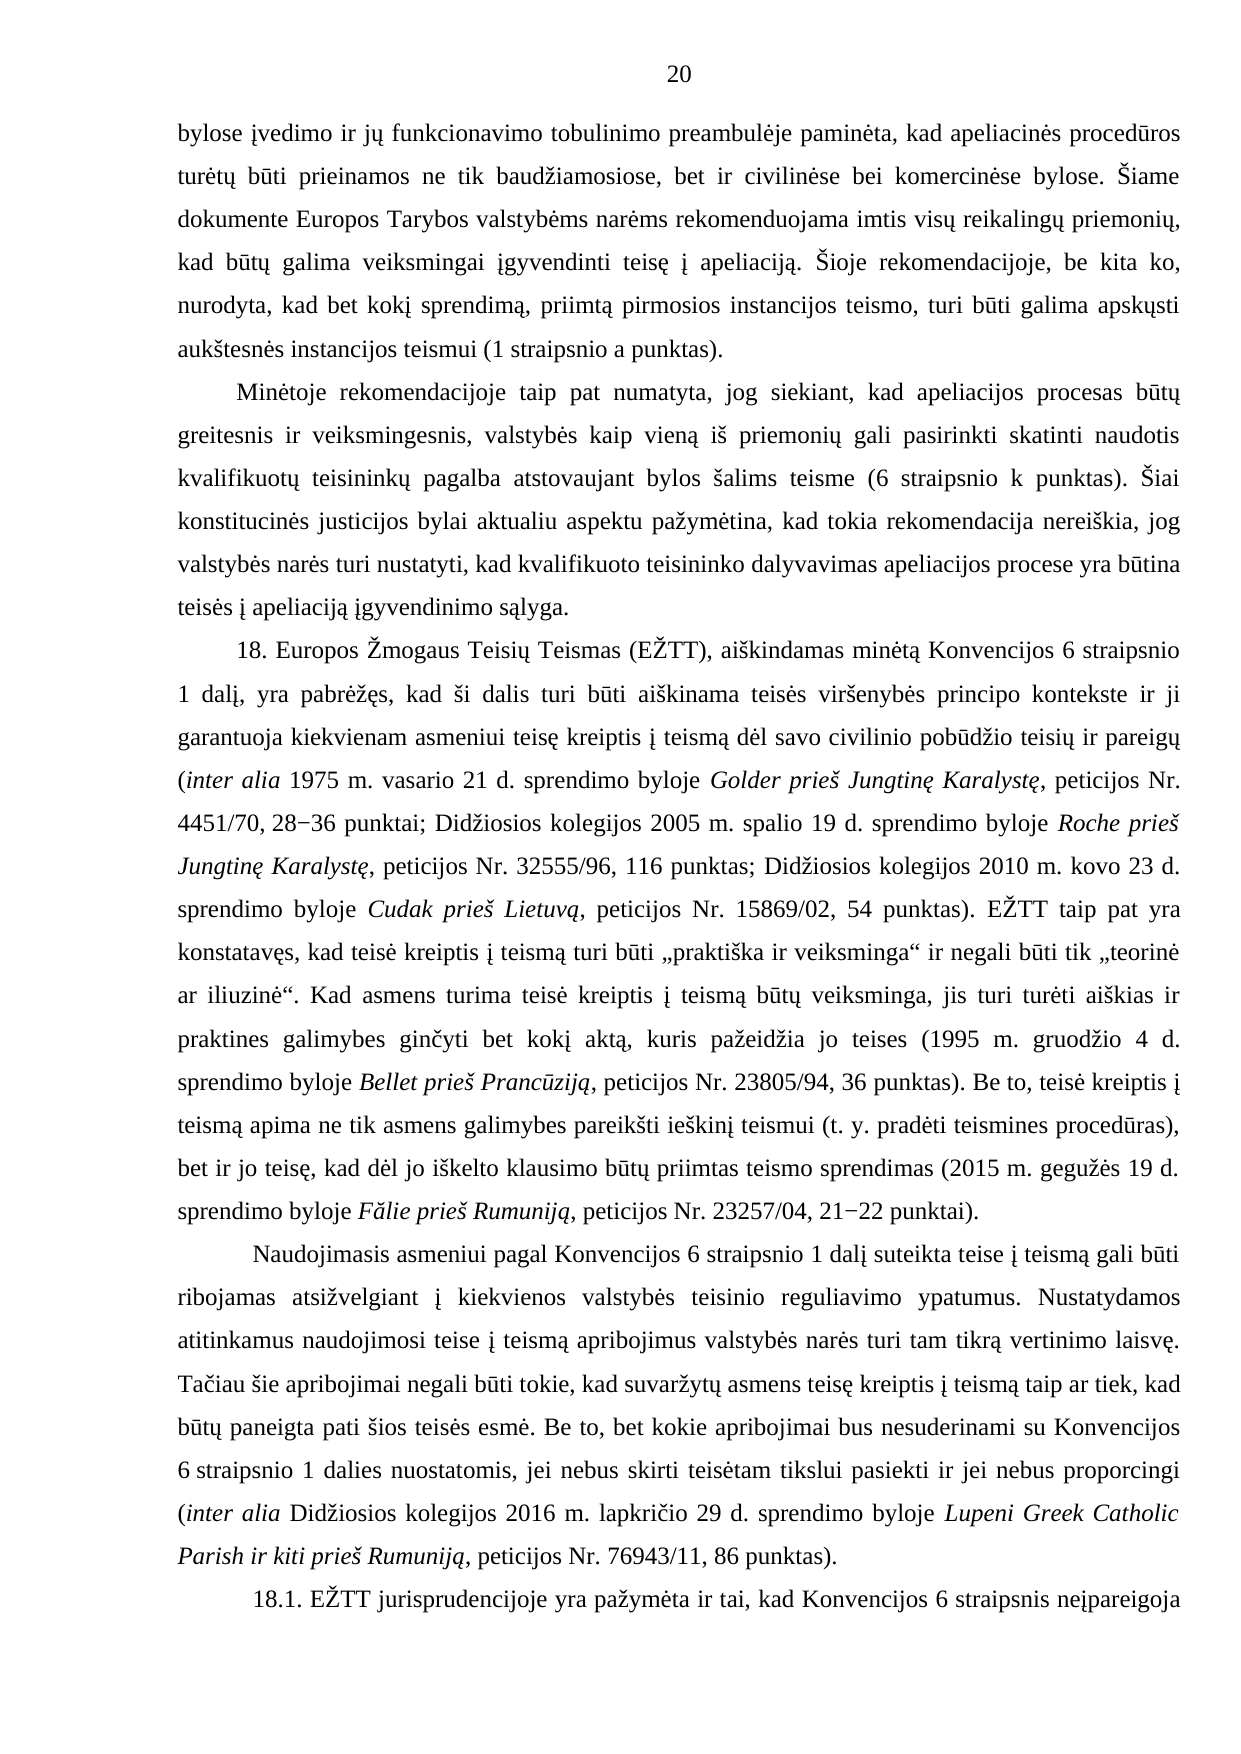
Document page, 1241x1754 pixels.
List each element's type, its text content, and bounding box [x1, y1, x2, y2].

text 18. Europos Žmogaus Teisių Teismas (EŽTT), aiškindamas minėtą Konvencijos 6 straipsnio 1 dalį, yra pabrėžęs, kad ši dalis turi būti aiškinama teisės viršenybės principo kontekste ir ji garantuoja kiekvienam asmeniui teisę kreiptis į teismą dėl savo civilinio pobūdžio teisių ir pareigų (inter alia 1975 m. vasario 21 d. sprendimo byloje Golder prieš Jungtinę Karalystę, peticijos Nr. 4451/70, 28−36 punktai; Didžiosios kolegijos 2005 m. spalio 19 d. sprendimo byloje Roche prieš Jungtinę Karalystę, peticijos Nr. 32555/96, 116 punktas; Didžiosios kolegijos 2010 m. kovo 23 d. sprendimo byloje Cudak prieš Lietuvą, peticijos Nr. 15869/02, 54 punktas). EŽTT taip pat yra konstatavęs, kad teisė kreiptis į teismą turi būti „praktiška ir veiksminga“ ir negali būti tik „teorinė ar iliuzinė“. Kad asmens turima teisė kreiptis į teismą būtų veiksminga, jis turi turėti aiškias ir praktines galimybes ginčyti bet kokį aktą, kuris pažeidžia jo teises (1995 m. gruodžio 4 d. sprendimo byloje Bellet prieš Prancūziją, peticijos Nr. 23805/94, 36 punktas). Be to, teisė kreiptis į teismą apima ne tik asmens galimybes pareikšti ieškinį teismui (t. y. pradėti teismines procedūras), bet ir jo teisę, kad dėl jo iškelto klausimo būtų priimtas teismo sprendimas (2015 m. gegužės 19 d. sprendimo byloje Fălie prieš Rumuniją, peticijos Nr. 23257/04, 21−22 punktai). [177, 636, 1181, 1225]
text Naudojimasis asmeniui pagal Konvencijos 6 straipsnio 1 dalį suteikta teise į teismą gali būti ribojamas atsižvelgiant į kiekvienos valstybės teisinio reguliavimo ypatumus. Nustatydamos atitinkamus naudojimosi teise į teismą apribojimus valstybės narės turi tam tikrą vertinimo laisvę. Tačiau šie apribojimai negali būti tokie, kad suvaržytų asmens teisę kreiptis į teismą taip ar tiek, kad būtų paneigta pati šios teisės esmė. Be to, bet kokie apribojimai bus nesuderinami su Konvencijos 6 straipsnio 1 dalies nuostatomis, jei nebus skirti teisėtam tikslui pasiekti ir jei nebus proporcingi (inter alia Didžiosios kolegijos 2016 m. lapkričio 29 d. sprendimo byloje Lupeni Greek Catholic Parish ir kiti prieš Rumuniją, peticijos Nr. 76943/11, 86 punktas). [177, 1239, 1181, 1570]
text 18.1. EŽTT jurisprudencijoje yra pažymėta ir tai, kad Konvencijos 6 straipsnis neįpareigoja [177, 1584, 1181, 1613]
text Minėtoje rekomendacijoje taip pat numatyta, jog siekiant, kad apeliacijos procesas būtų greitesnis ir veiksmingesnis, valstybės kaip vieną iš priemonių gali pasirinkti skatinti naudotis kvalifikuotų teisininkų pagalba atstovaujant bylos šalims teisme (6 straipsnio k punktas). Šiai konstitucinės justicijos bylai aktualiu aspektu pažymėtina, kad tokia rekomendacija nereiškia, jog valstybės narės turi nustatyti, kad kvalifikuoto teisininko dalyvavimas apeliacijos procese yra būtina teisės į apeliaciją įgyvendinimo sąlyga. [177, 377, 1181, 621]
text bylose įvedimo ir jų funkcionavimo tobulinimo preambulėje paminėta, kad apeliacinės procedūros turėtų būti prieinamos ne tik baudžiamosiose, bet ir civilinėse bei komercinėse bylose. Šiame dokumente Europos Tarybos valstybėms narėms rekomenduojama imtis visų reikalingų priemonių, kad būtų galima veiksmingai įgyvendinti teisę į apeliaciją. Šioje rekomendacijoje, be kita ko, nurodyta, kad bet kokį sprendimą, priimtą pirmosios instancijos teismo, turi būti galima apskųsti aukštesnės instancijos teismui (1 straipsnio a punktas). [177, 118, 1181, 362]
